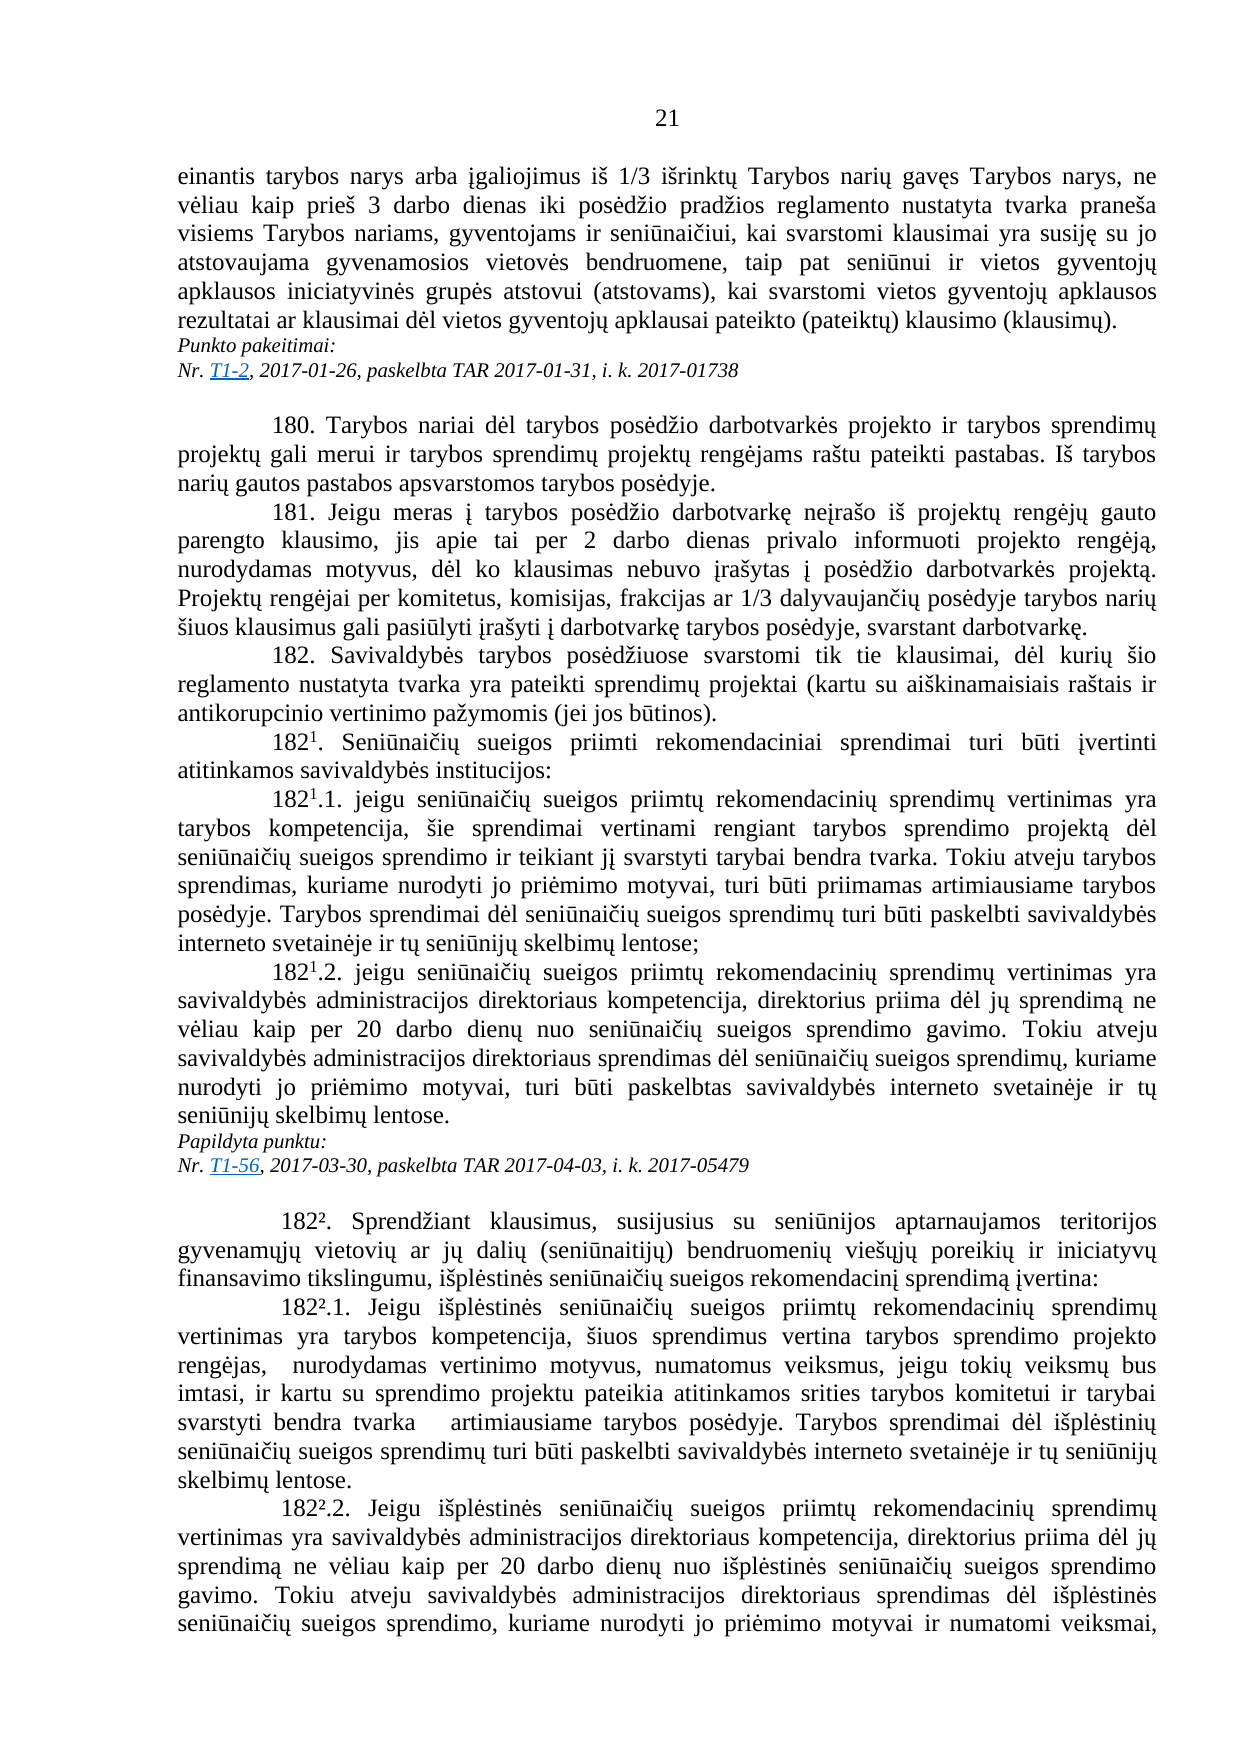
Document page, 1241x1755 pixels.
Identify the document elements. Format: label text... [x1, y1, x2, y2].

text 1821.2. jeigu seniūnaičių sueigos priimtų rekomendacinių sprendimų vertinimas yra savivaldybės administracijos direktoriaus kompetencija, direktorius priima dėl jų sprendimą ne vėliau kaip per 20 darbo dienų nuo seniūnaičių sueigos sprendimo gavimo. Tokiu atveju savivaldybės administracijos direktoriaus sprendimas dėl seniūnaičių sueigos sprendimų, kuriame nurodyti jo priėmimo motyvai, turi būti paskelbtas savivaldybės interneto svetainėje ir tų seniūnijų skelbimų lentose. [177, 957, 1158, 1129]
text Nr. T1-2, 2017-01-26, paskelbta TAR 2017-01-31, i. k. 2017-01738 [177, 357, 1158, 382]
text Punkto pakeitimai: [177, 333, 1158, 357]
text 181. Jeigu meras į tarybos posėdžio darbotvarkę neįrašo iš projektų rengėjų gauto parengto klausimo, jis apie tai per 2 darbo dienas privalo informuoti projekto rengėją, nurodydamas motyvus, dėl ko klausimas nebuvo įrašytas į posėdžio darbotvarkės projektą. Projektų rengėjai per komitetus, komisijas, frakcijas ar 1/3 dalyvaujančių posėdyje tarybos narių šiuos klausimus gali pasiūlyti įrašyti į darbotvarkę tarybos posėdyje, svarstant darbotvarkę. [177, 497, 1158, 640]
text Nr. T1-56, 2017-03-30, paskelbta TAR 2017-04-03, i. k. 2017-05479 [177, 1153, 1158, 1177]
text einantis tarybos narys arba įgaliojimus iš 1/3 išrinktų Tarybos narių gavęs Tarybos narys, ne vėliau kaip prieš 3 darbo dienas iki posėdžio pradžios reglamento nustatyta tvarka praneša visiems Tarybos nariams, gyventojams ir seniūnaičiui, kai svarstomi klausimai yra susiję su jo atstovaujama gyvenamosios vietovės bendruomene, taip pat seniūnui ir vietos gyventojų apklausos iniciatyvinės grupės atstovui (atstovams), kai svarstomi vietos gyventojų apklausos rezultatai ar klausimai dėl vietos gyventojų apklausai pateikto (pateiktų) klausimo (klausimų). [177, 161, 1158, 333]
text 1821.1. jeigu seniūnaičių sueigos priimtų rekomendacinių sprendimų vertinimas yra tarybos kompetencija, šie sprendimai vertinami rengiant tarybos sprendimo projektą dėl seniūnaičių sueigos sprendimo ir teikiant jį svarstyti tarybai bendra tvarka. Tokiu atveju tarybos sprendimas, kuriame nurodyti jo priėmimo motyvai, turi būti priimamas artimiausiame tarybos posėdyje. Tarybos sprendimai dėl seniūnaičių sueigos sprendimų turi būti paskelbti savivaldybės interneto svetainėje ir tų seniūnijų skelbimų lentose; [177, 784, 1158, 957]
text 182. Savivaldybės tarybos posėdžiuose svarstomi tik tie klausimai, dėl kurių šio reglamento nustatyta tvarka yra pateikti sprendimų projektai (kartu su aiškinamaisiais raštais ir antikorupcinio vertinimo pažymomis (jei jos būtinos). [177, 640, 1158, 727]
text 1821. Seniūnaičių sueigos priimti rekomendaciniai sprendimai turi būti įvertinti atitinkamos savivaldybės institucijos: [177, 727, 1158, 784]
text Papildyta punktu: [177, 1129, 1158, 1153]
text 180. Tarybos nariai dėl tarybos posėdžio darbotvarkės projekto ir tarybos sprendimų projektų gali merui ir tarybos sprendimų projektų rengėjams raštu pateikti pastabas. Iš tarybos narių gautos pastabos apsvarstomos tarybos posėdyje. [177, 410, 1158, 497]
text 182². Sprendžiant klausimus, susijusius su seniūnijos aptarnaujamos teritorijos gyvenamųjų vietovių ar jų dalių (seniūnaitijų) bendruomenių viešųjų poreikių ir iniciatyvų finansavimo tikslingumu, išplėstinės seniūnaičių sueigos rekomendacinį sprendimą įvertina: [177, 1206, 1158, 1292]
text 182².1. Jeigu išplėstinės seniūnaičių sueigos priimtų rekomendacinių sprendimų vertinimas yra tarybos kompetencija, šiuos sprendimus vertina tarybos sprendimo projekto rengėjas, nurodydamas vertinimo motyvus, numatomus veiksmus, jeigu tokių veiksmų bus imtasi, ir kartu su sprendimo projektu pateikia atitinkamos srities tarybos komitetui ir tarybai svarstyti bendra tvarka artimiausiame tarybos posėdyje. Tarybos sprendimai dėl išplėstinių seniūnaičių sueigos sprendimų turi būti paskelbti savivaldybės interneto svetainėje ir tų seniūnijų skelbimų lentose. [177, 1292, 1158, 1493]
text 182².2. Jeigu išplėstinės seniūnaičių sueigos priimtų rekomendacinių sprendimų vertinimas yra savivaldybės administracijos direktoriaus kompetencija, direktorius priima dėl jų sprendimą ne vėliau kaip per 20 darbo dienų nuo išplėstinės seniūnaičių sueigos sprendimo gavimo. Tokiu atveju savivaldybės administracijos direktoriaus sprendimas dėl išplėstinės seniūnaičių sueigos sprendimo, kuriame nurodyti jo priėmimo motyvai ir numatomi veiksmai, [177, 1493, 1158, 1637]
